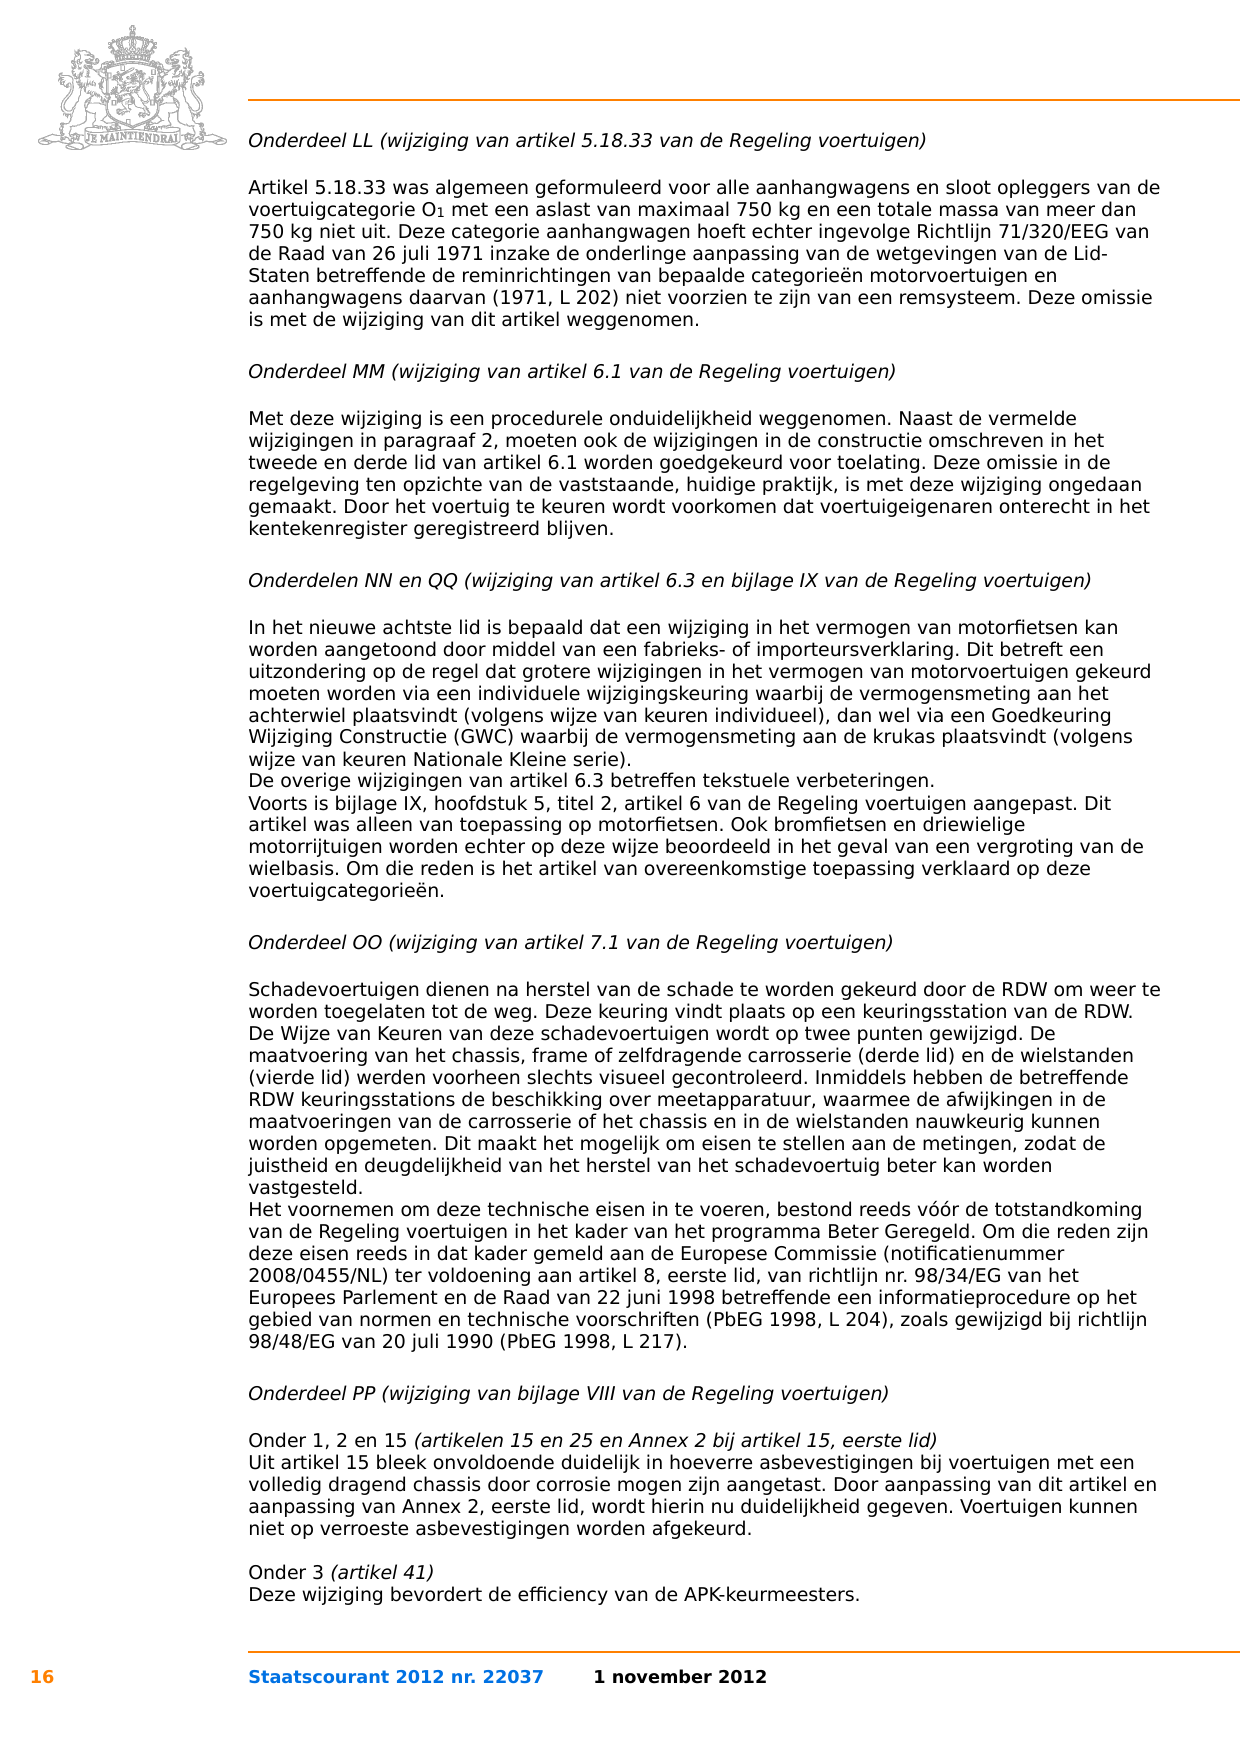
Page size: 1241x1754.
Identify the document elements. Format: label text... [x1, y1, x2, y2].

text Het voornemen om deze technische eisen in te voeren, bestond reeds vóór de totstandkoming van de Regeling voertuigen in het kader van het programma Beter Geregeld. Om die reden zijn deze eisen reeds in dat kader gemeld aan de Europese Commissie (notificatienummer 2008/0455/NL) ter voldoening aan artikel 8, eerste lid, van richtlijn nr. 98/34/EG van het Europees Parlement en de Raad van 22 juni 1998 betreffende een informatieprocedure op het gebied van normen en technische voorschriften (PbEG 1998, L 204), zoals gewijzigd bij richtlijn 98/48/EG van 20 juli 1990 (PbEG 1998, L 217). [248, 1199, 1163, 1353]
text Onder 3 (artikel 41) [248, 1562, 1163, 1584]
text Met deze wijziging is een procedurele onduidelijkheid weggenomen. Naast de vermelde wijzigingen in paragraaf 2, moeten ook de wijzigingen in de constructie omschreven in het tweede en derde lid van artikel 6.1 worden goedgekeurd voor toelating. Deze omissie in de regelgeving ten opzichte van de vaststaande, huidige praktijk, is met deze wijziging ongedaan gemaakt. Door het voertuig te keuren wordt voorkomen dat voertuigeigenaren onterecht in het kentekenregister geregistreerd blijven. [248, 408, 1163, 539]
subtitle Onderdeel MM (wijziging van artikel 6.1 van de Regeling voertuigen) [248, 361, 1163, 383]
picture [38, 25, 227, 150]
text Voorts is bijlage IX, hoofdstuk 5, titel 2, artikel 6 van de Regeling voertuigen aangepast. Dit artikel was alleen van toepassing op motorfietsen. Ook bromfietsen en driewielige motorrijtuigen worden echter op deze wijze beoordeeld in het geval van een vergroting van de wielbasis. Om die reden is het artikel van overeenkomstige toepassing verklaard op deze voertuigcategorieën. [248, 792, 1163, 902]
subtitle Onderdeel PP (wijziging van bijlage VIII van de Regeling voertuigen) [248, 1383, 1163, 1405]
text In het nieuwe achtste lid is bepaald dat een wijziging in het vermogen van motorfietsen kan worden aangetoond door middel van een fabrieks- of importeursverklaring. Dit betreft een uitzondering op de regel dat grotere wijzigingen in het vermogen van motorvoertuigen gekeurd moeten worden via een individuele wijzigingskeuring waarbij de vermogensmeting aan het achterwiel plaatsvindt (volgens wijze van keuren individueel), dan wel via een Goedkeuring Wijziging Constructie (GWC) waarbij de vermogensmeting aan de krukas plaatsvindt (volgens wijze van keuren Nationale Kleine serie). [248, 617, 1163, 770]
text Onder 1, 2 en 15 (artikelen 15 en 25 en Annex 2 bij artikel 15, eerste lid) [248, 1430, 1163, 1452]
subtitle Onderdeel OO (wijziging van artikel 7.1 van de Regeling voertuigen) [248, 932, 1163, 954]
subtitle Onderdeel LL (wijziging van artikel 5.18.33 van de Regeling voertuigen) [248, 130, 1163, 152]
text De overige wijzigingen van artikel 6.3 betreffen tekstuele verbeteringen. [248, 770, 1163, 792]
subtitle Onderdelen NN en QQ (wijziging van artikel 6.3 en bijlage IX van de Regeling voertuigen) [248, 569, 1163, 592]
text Artikel 5.18.33 was algemeen geformuleerd voor alle aanhangwagens en sloot opleggers van de voertuigcategorie O1 met een aslast van maximaal 750 kg en een totale massa van meer dan 750 kg niet uit. Deze categorie aanhangwagen hoeft echter ingevolge Richtlijn 71/320/EEG van de Raad van 26 juli 1971 inzake de onderlinge aanpassing van de wetgevingen van de Lid- Staten betreffende de reminrichtingen van bepaalde categorieën motorvoertuigen en aanhangwagens daarvan (1971, L 202) niet voorzien te zijn van een remsysteem. Deze omissie is met de wijziging van dit artikel weggenomen. [248, 177, 1163, 331]
text Deze wijziging bevordert de efficiency van de APK-keurmeesters. [248, 1584, 1163, 1606]
text Uit artikel 15 bleek onvoldoende duidelijk in hoeverre asbevestigingen bij voertuigen met een volledig dragend chassis door corrosie mogen zijn aangetast. Door aanpassing van dit artikel en aanpassing van Annex 2, eerste lid, wordt hierin nu duidelijkheid gegeven. Voertuigen kunnen niet op verroeste asbevestigingen worden afgekeurd. [248, 1452, 1163, 1540]
text Schadevoertuigen dienen na herstel van de schade te worden gekeurd door de RDW om weer te worden toegelaten tot de weg. Deze keuring vindt plaats op een keuringsstation van de RDW. De Wijze van Keuren van deze schadevoertuigen wordt op twee punten gewijzigd. De maatvoering van het chassis, frame of zelfdragende carrosserie (derde lid) en de wielstanden (vierde lid) werden voorheen slechts visueel gecontroleerd. Inmiddels hebben de betreffende RDW keuringsstations de beschikking over meetapparatuur, waarmee de afwijkingen in de maatvoeringen van de carrosserie of het chassis en in de wielstanden nauwkeurig kunnen worden opgemeten. Dit maakt het mogelijk om eisen te stellen aan de metingen, zodat de juistheid en deugdelijkheid van het herstel van het schadevoertuig beter kan worden vastgesteld. [248, 979, 1163, 1199]
